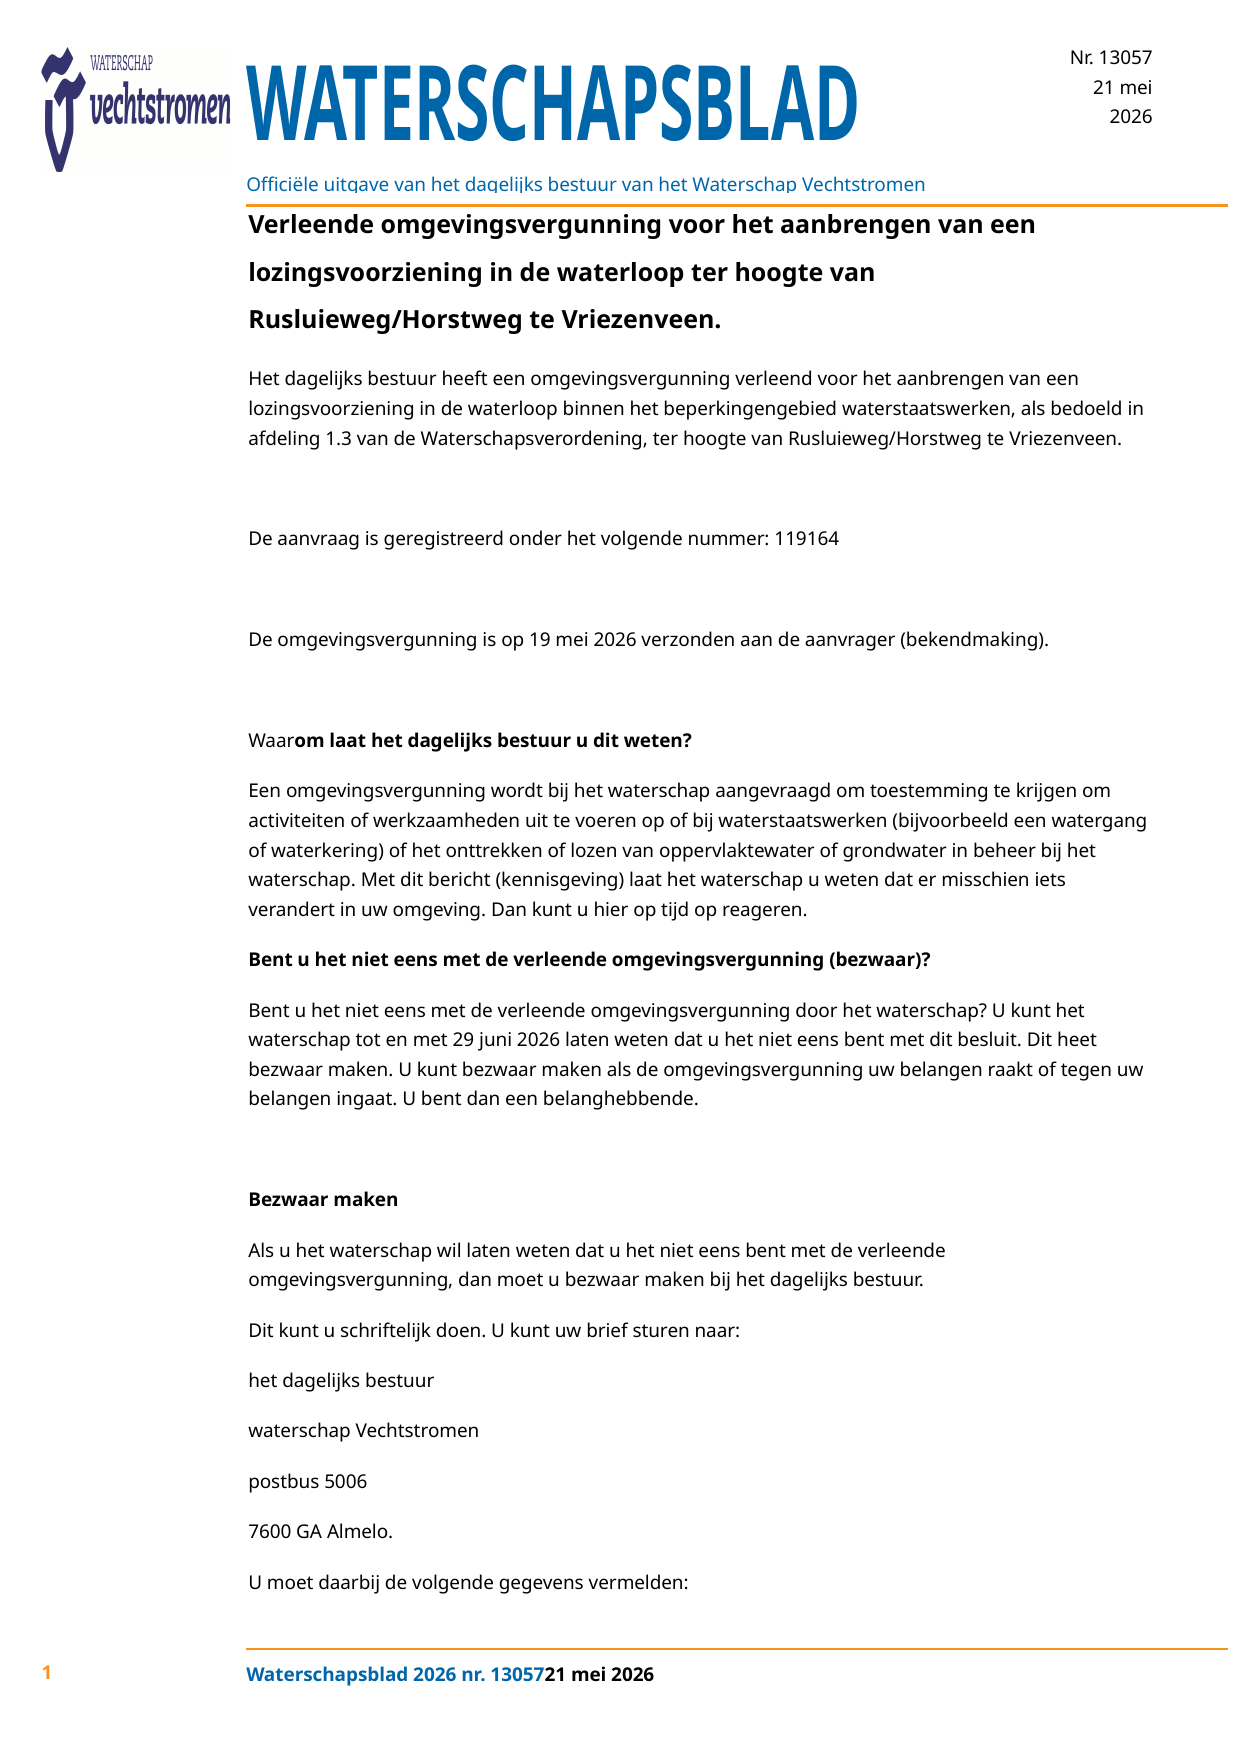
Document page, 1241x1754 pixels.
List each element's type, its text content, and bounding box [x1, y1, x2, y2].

text Bent u het niet eens met de verleende omgevingsvergunning door het waterschap? U kunt het waterschap tot en met 29 juni 2026 laten weten dat u het niet eens bent met dit besluit. Dit heet bezwaar maken. U kunt bezwaar maken als de omgevingsvergunning uw belangen raakt of tegen uw belangen ingaat. U bent dan een belanghebbende. [248, 997, 1152, 1111]
text Dit kunt u schriftelijk doen. U kunt uw brief sturen naar: [248, 1317, 1152, 1342]
text Verleende omgevingsvergunning voor het aanbrengen van een lozingsvoorziening in de waterloop ter hoogte van Rusluieweg/Horstweg te Vriezenveen. [248, 207, 1152, 336]
text Waarom laat het dagelijks bestuur u dit weten? [248, 727, 1152, 753]
text Een omgevingsvergunning wordt bij het waterschap aangevraagd om toestemming te krijgen om activiteiten of werkzaamheden uit te voeren op of bij waterstaatswerken (bijvoorbeeld een watergang of waterkering) of het onttrekken of lozen van oppervlaktewater of grondwater in beheer bij het waterschap. Met dit bericht (kennisgeving) laat het waterschap u weten dat er misschien iets verandert in uw omgeving. Dan kunt u hier op tijd op reageren. [248, 778, 1152, 922]
text postbus 5006 [248, 1468, 1152, 1494]
text De aanvraag is geregistreerd onder het volgende nummer: 119164 [248, 526, 1152, 551]
text Als u het waterschap wil laten weten dat u het niet eens bent met de verleende omgevingsvergunning, dan moet u bezwaar maken bij het dagelijks bestuur. [248, 1237, 1152, 1292]
picture [41, 47, 231, 172]
text U moet daarbij de volgende gegevens vermelden: [248, 1569, 1152, 1594]
text Bezwaar maken [248, 1186, 1152, 1212]
text waterschap Vechtstromen [248, 1418, 1152, 1443]
text De omgevingsvergunning is op 19 mei 2026 verzonden aan de aanvrager (bekendmaking). [248, 626, 1152, 652]
text Het dagelijks bestuur heeft een omgevingsvergunning verleend voor het aanbrengen van een lozingsvoorziening in de waterloop binnen het beperkingengebied waterstaatswerken, als bedoeld in afdeling 1.3 van de Waterschapsverordening, ter hoogte van Rusluieweg/Horstweg te Vriezenveen. [248, 366, 1152, 450]
text 7600 GA Almelo. [248, 1518, 1152, 1544]
text het dagelijks bestuur [248, 1367, 1152, 1393]
text Bent u het niet eens met de verleende omgevingsvergunning (bezwaar)? [248, 946, 1152, 972]
